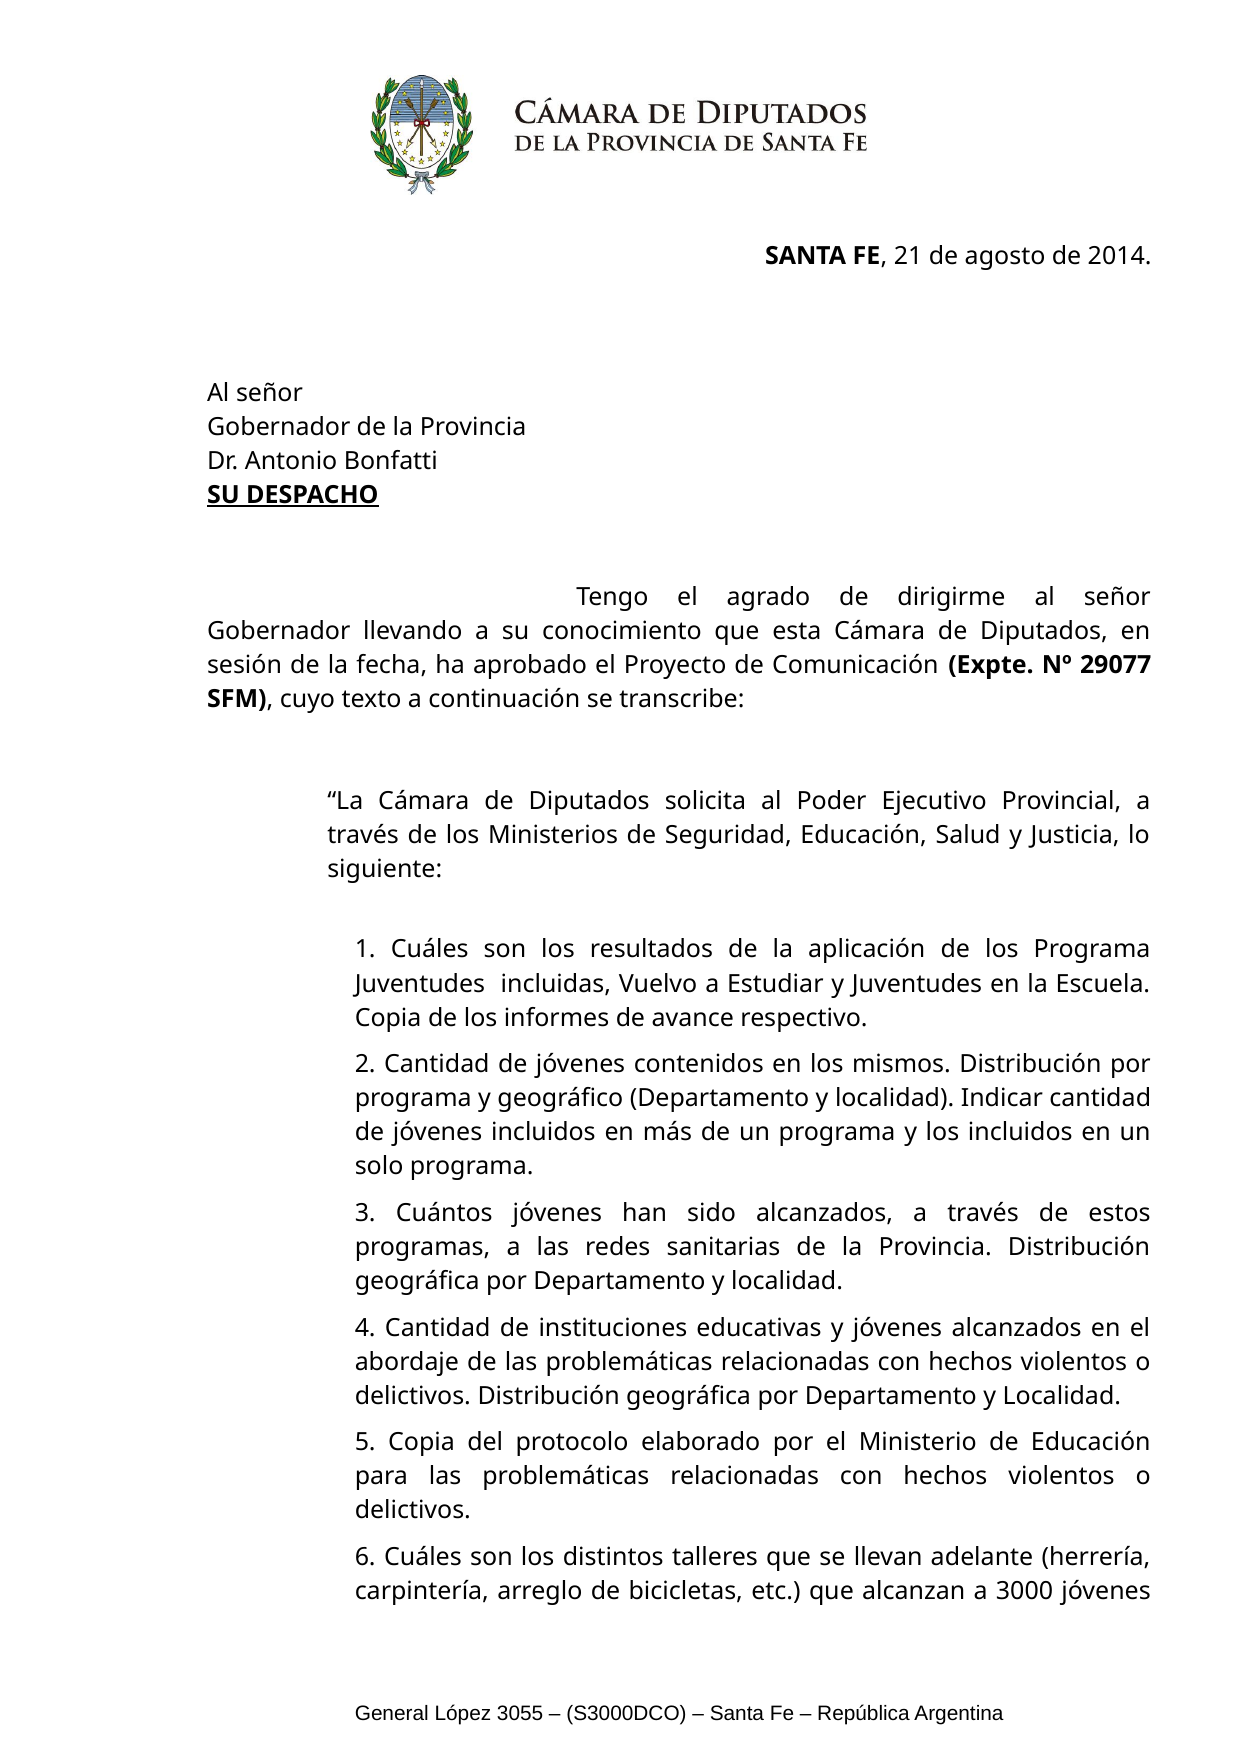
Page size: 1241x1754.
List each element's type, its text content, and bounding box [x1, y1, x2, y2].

text SANTA FE, 21 de agosto de 2014. [207, 238, 1152, 272]
text 2. Cantidad de jóvenes contenidos en los mismos. Distribución por programa y geográfico (Departamento y localidad). Indicar cantidad de jóvenes incluidos en más de un programa y los incluidos en un solo programa. [354, 1046, 1152, 1182]
text 4. Cantidad de instituciones educativas y jóvenes alcanzados en el abordaje de las problemáticas relacionadas con hechos violentos o delictivos. Distribución geográfica por Departamento y Localidad. [354, 1309, 1152, 1411]
text 6. Cuáles son los distintos talleres que se llevan adelante (herrería, carpintería, arreglo de bicicletas, etc.) que alcanzan a 3000 jóvenes [354, 1539, 1152, 1607]
text 1. Cuáles son los resultados de la aplicación de los Programa Juventudes incluidas, Vuelvo a Estudiar y Juventudes en la Escuela. Copia de los informes de avance respectivo. [354, 931, 1152, 1033]
text Gobernador de la Provincia [207, 408, 1152, 442]
text 3. Cuántos jóvenes han sido alcanzados, a través de estos programas, a las redes sanitarias de la Provincia. Distribución geográﬁca por Departamento y localidad. [354, 1194, 1152, 1297]
text “La Cámara de Diputados solicita al Poder Ejecutivo Provincial, a través de los Ministerios de Seguridad, Educación, Salud y Justicia, lo siguiente: [327, 783, 1152, 885]
text Tengo el agrado de dirigirme al señor Gobernador llevando a su conocimiento que esta Cámara de Diputados, en sesión de la fecha, ha aprobado el Proyecto de Comunicación (Expte. Nº 29077 SFM), cuyo texto a continuación se transcribe: [207, 579, 1152, 715]
text 5. Copia del protocolo elaborado por el Ministerio de Educación para las problemáticas relacionadas con hechos violentos o delictivos. [354, 1424, 1152, 1526]
text SU DESPACHO [207, 476, 1152, 511]
text Dr. Antonio Bonfatti [207, 442, 1152, 476]
text Al señor [207, 374, 1152, 408]
picture [370, 75, 867, 199]
